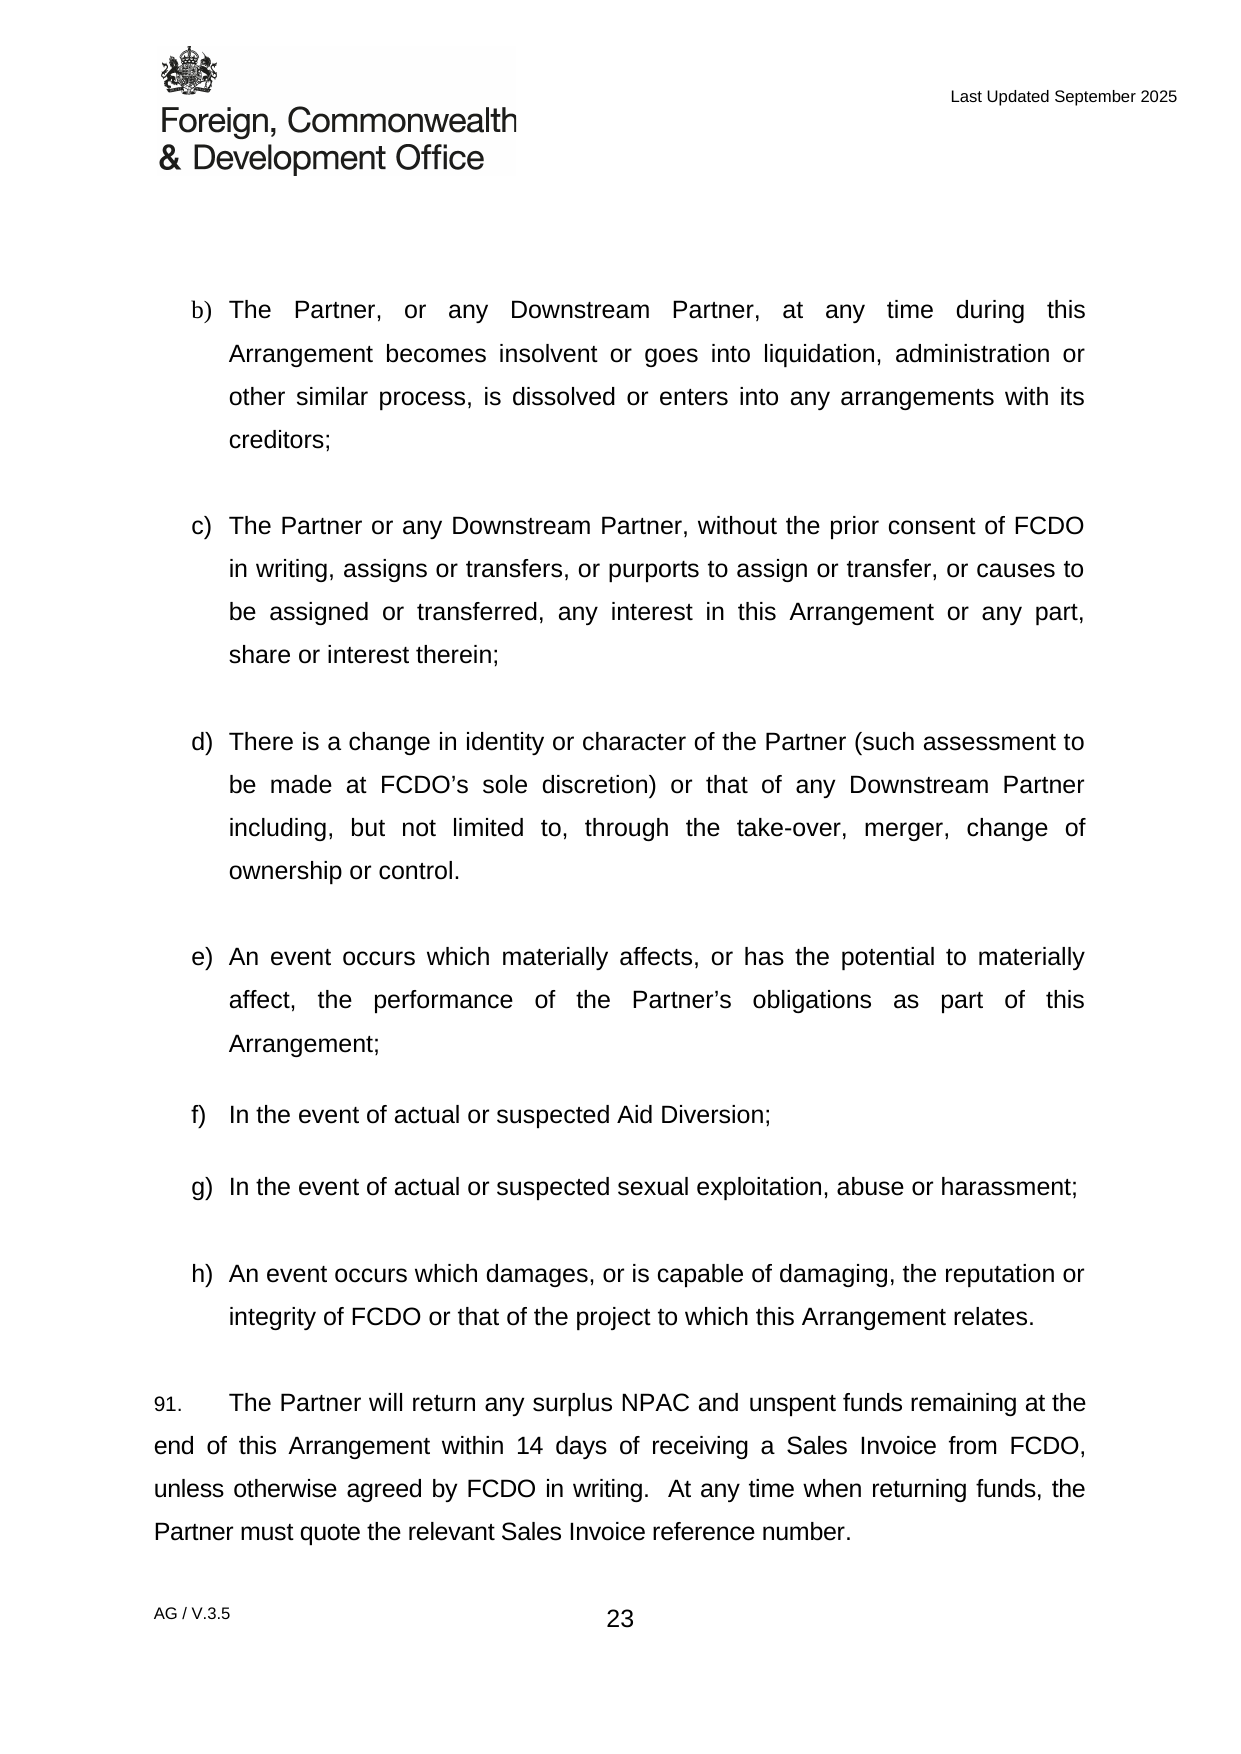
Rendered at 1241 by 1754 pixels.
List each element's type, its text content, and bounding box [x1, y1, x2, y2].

list An event occurs which materially affects, or has the potential to materially affect, the performance of the Partner’s obligations as part of this Arrangement; [191, 942, 1087, 1057]
list In the event of actual or suspected sexual exploitation, abuse or harassment; [191, 1172, 1087, 1201]
list In the event of actual or suspected Aid Diversion; [191, 1100, 1087, 1129]
list The Partner will return any surplus NPAC and unspent funds remaining at the end of this Arrangement within 14 days of receiving a Sales Invoice from FCDO, unless otherwise agreed by FCDO in writing. At any time when returning funds, the Partner must quote the relevant Sales Invoice reference number. [153, 1388, 1087, 1546]
list The Partner or any Downstream Partner, without the prior consent of FCDO in writing, assigns or transfers, or purports to assign or transfer, or causes to be assigned or transferred, any interest in this Arrangement or any part, share or interest therein; [191, 511, 1087, 669]
list The Partner, or any Downstream Partner, at any time during this Arrangement becomes insolvent or goes into liquidation, administration or other similar process, is dissolved or enters into any arrangements with its creditors; [191, 295, 1087, 453]
list An event occurs which damages, or is capable of damaging, the reputation or integrity of FCDO or that of the project to which this Arrangement relates. [191, 1258, 1087, 1330]
list There is a change in identity or character of the Partner (such assessment to be made at FCDO’s sole discretion) or that of any Downstream Partner including, but not limited to, through the take-over, merger, change of ownership or control. [191, 727, 1087, 885]
